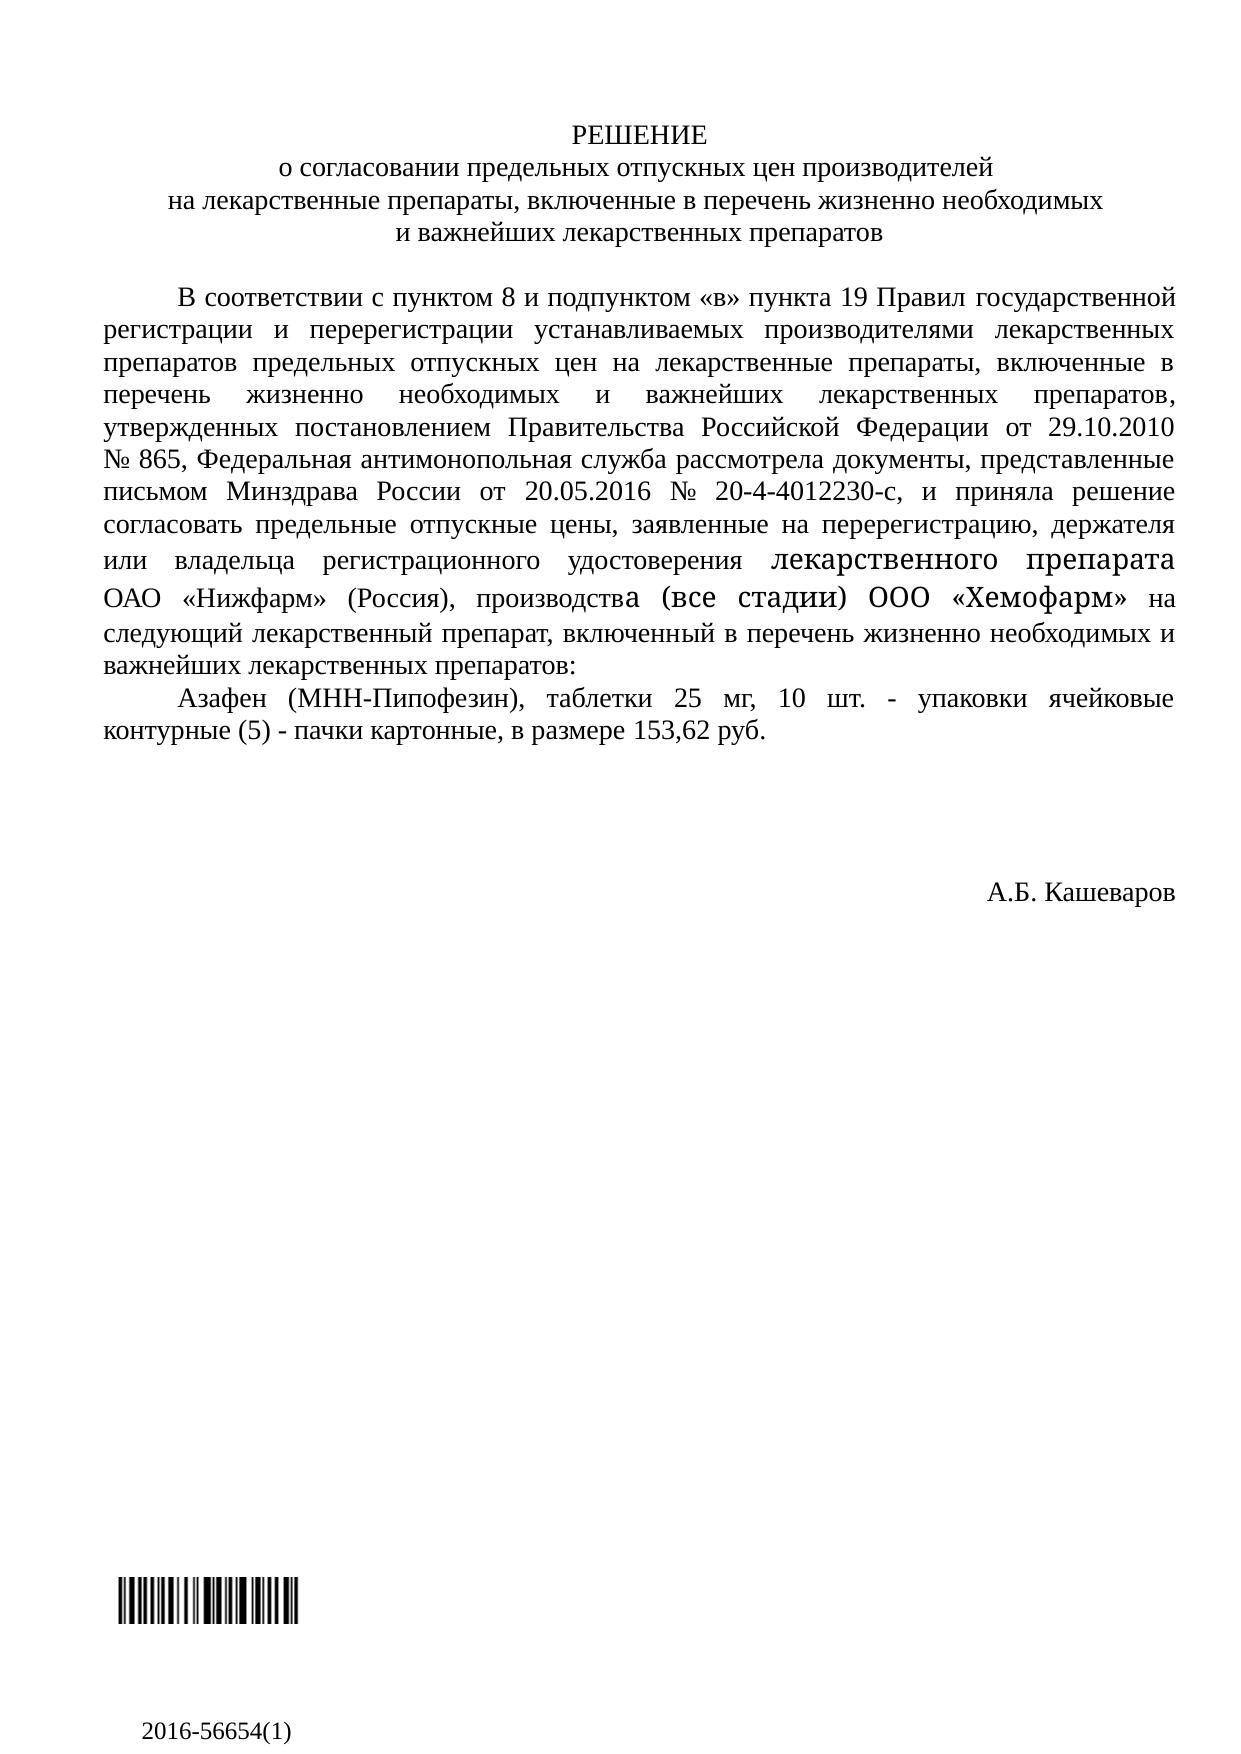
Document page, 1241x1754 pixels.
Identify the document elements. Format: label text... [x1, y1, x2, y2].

picture [103, 1577, 316, 1624]
text о согласовании предельных отпускных цен производителей [103, 151, 1176, 183]
text и важнейших лекарственных препаратов [103, 215, 1176, 248]
text Азафен (МНН-Пипофезин), таблетки 25 мг, 10 шт. - упаковки ячейковые контурные (5) - пачки картонные, в размере 153,62 руб. [103, 681, 1176, 746]
text РЕШЕНИЕ [103, 118, 1176, 151]
text А.Б. Кашеваров [103, 875, 1176, 907]
text В соответствии с пунктом 8 и подпунктом «в» пункта 19 Правил государственной регистрации и перерегистрации устанавливаемых производителями лекарственных препаратов предельных отпускных цен на лекарственные препараты, включенные в перечень жизненно необходимых и важнейших лекарственных препаратов, утвержденных постановлением Правительства Российской Федерации от 29.10.2010 № 865, Федеральная антимонопольная служба рассмотрела документы, представленные письмом Минздрава России от 20.05.2016 № 20-4-4012230-с, и приняла решение согласовать предельные отпускные цены, заявленные на перерегистрацию, держателя или владельца регистрационного удостоверения лекарственного препарата ОАО «Нижфарм» (Россия), производства (все стадии) ООО «Хемофарм» на следующий лекарственный препарат, включенный в перечень жизненно необходимых и важнейших лекарственных препаратов: [103, 280, 1176, 681]
text на лекарственные препараты, включенные в перечень жизненно необходимых [103, 183, 1176, 215]
